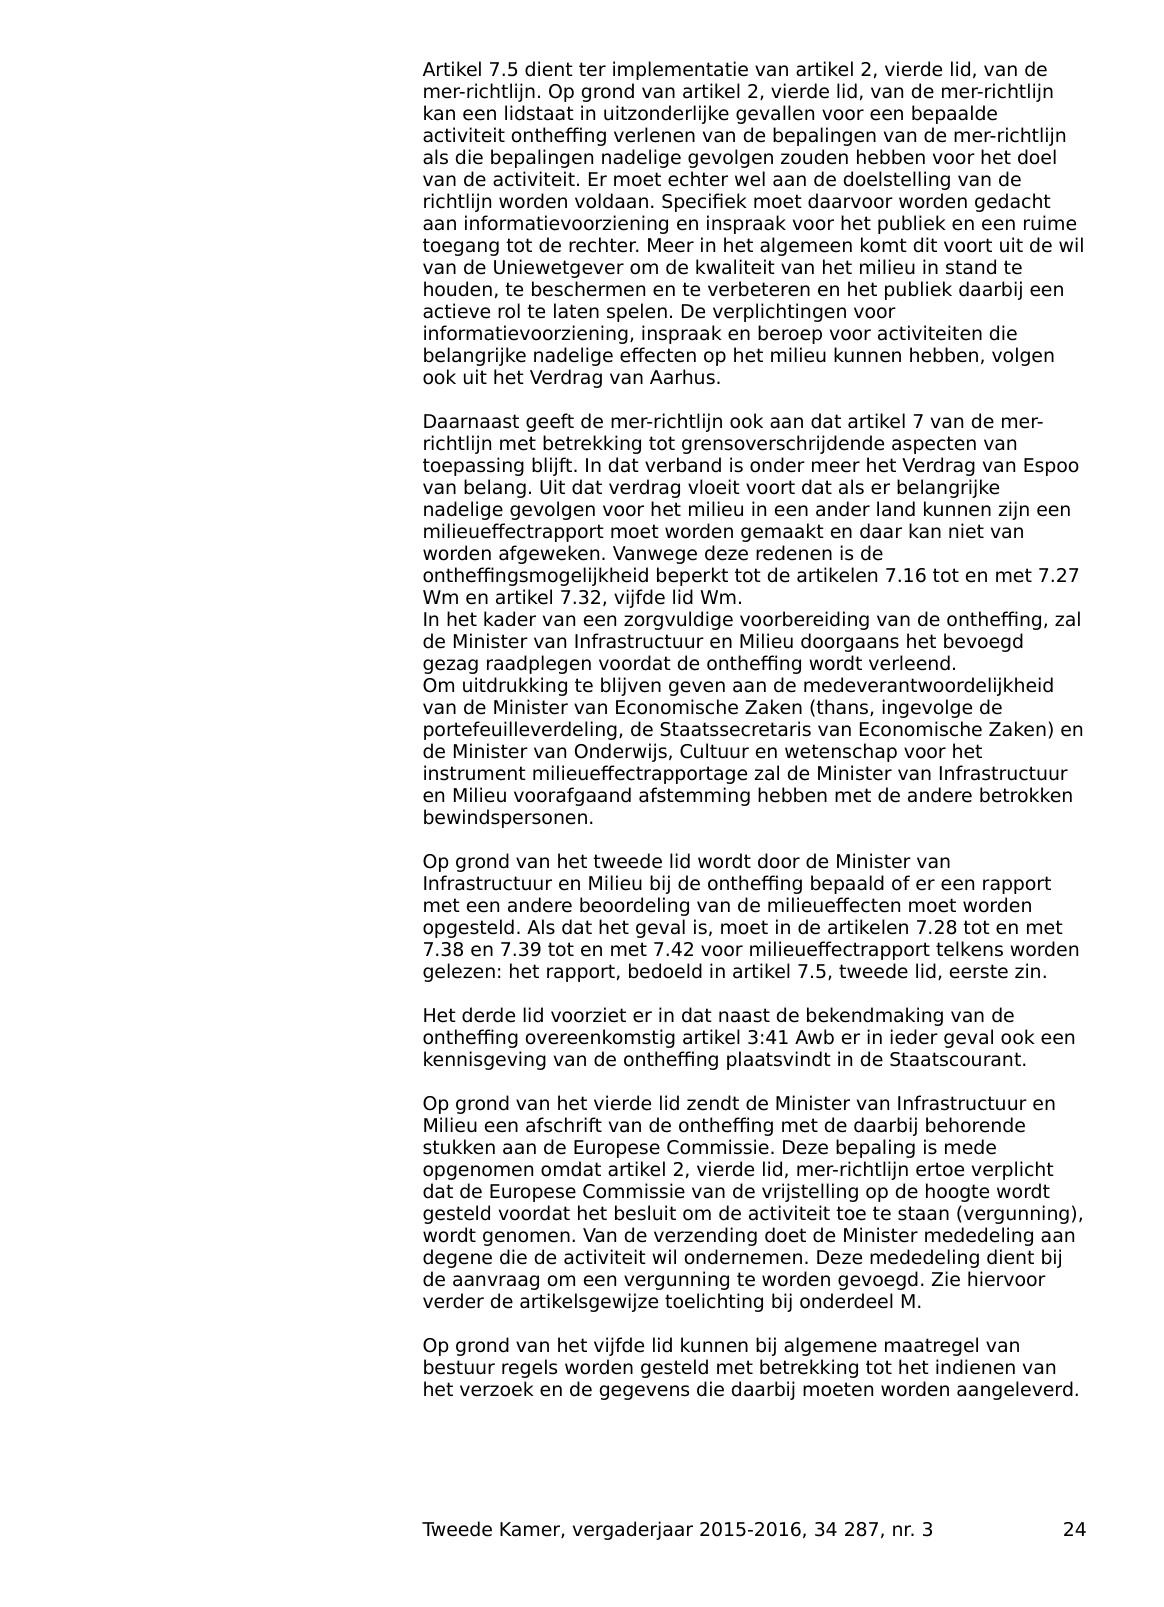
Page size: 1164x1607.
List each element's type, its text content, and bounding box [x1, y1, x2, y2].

text In het kader van een zorgvuldige voorbereiding van de ontheffing, zal de Minister van Infrastructuur en Milieu doorgaans het bevoegd gezag raadplegen voordat de ontheffing wordt verleend. [422, 609, 1087, 675]
text Op grond van het vijfde lid kunnen bij algemene maatregel van bestuur regels worden gesteld met betrekking tot het indienen van het verzoek en de gegevens die daarbij moeten worden aangeleverd. [422, 1335, 1087, 1401]
text Daarnaast geeft de mer-richtlijn ook aan dat artikel 7 van de mer-richtlijn met betrekking tot grensoverschrijdende aspecten van toepassing blijft. In dat verband is onder meer het Verdrag van Espoo van belang. Uit dat verdrag vloeit voort dat als er belangrijke nadelige gevolgen voor het milieu in een ander land kunnen zijn een milieueffectrapport moet worden gemaakt en daar kan niet van worden afgeweken. Vanwege deze redenen is de ontheffingsmogelijkheid beperkt tot de artikelen 7.16 tot en met 7.27 Wm en artikel 7.32, vijfde lid Wm. [422, 411, 1087, 609]
text Artikel 7.5 dient ter implementatie van artikel 2, vierde lid, van de mer-richtlijn. Op grond van artikel 2, vierde lid, van de mer-richtlijn kan een lidstaat in uitzonderlijke gevallen voor een bepaalde activiteit ontheffing verlenen van de bepalingen van de mer-richtlijn als die bepalingen nadelige gevolgen zouden hebben voor het doel van de activiteit. Er moet echter wel aan de doelstelling van de richtlijn worden voldaan. Specifiek moet daarvoor worden gedacht aan informatievoorziening en inspraak voor het publiek en een ruime toegang tot de rechter. Meer in het algemeen komt dit voort uit de wil van de Uniewetgever om de kwaliteit van het milieu in stand te houden, te beschermen en te verbeteren en het publiek daarbij een actieve rol te laten spelen. De verplichtingen voor informatievoorziening, inspraak en beroep voor activiteiten die belangrijke nadelige effecten op het milieu kunnen hebben, volgen ook uit het Verdrag van Aarhus. [422, 59, 1087, 389]
text Op grond van het vierde lid zendt de Minister van Infrastructuur en Milieu een afschrift van de ontheffing met de daarbij behorende stukken aan de Europese Commissie. Deze bepaling is mede opgenomen omdat artikel 2, vierde lid, mer-richtlijn ertoe verplicht dat de Europese Commissie van de vrijstelling op de hoogte wordt gesteld voordat het besluit om de activiteit toe te staan (vergunning), wordt genomen. Van de verzending doet de Minister mededeling aan degene die de activiteit wil ondernemen. Deze mededeling dient bij de aanvraag om een vergunning te worden gevoegd. Zie hiervoor verder de artikelsgewijze toelichting bij onderdeel M. [422, 1093, 1087, 1313]
text Op grond van het tweede lid wordt door de Minister van Infrastructuur en Milieu bij de ontheffing bepaald of er een rapport met een andere beoordeling van de milieueffecten moet worden opgesteld. Als dat het geval is, moet in de artikelen 7.28 tot en met 7.38 en 7.39 tot en met 7.42 voor milieueffectrapport telkens worden gelezen: het rapport, bedoeld in artikel 7.5, tweede lid, eerste zin. [422, 851, 1087, 983]
text Om uitdrukking te blijven geven aan de medeverantwoordelijkheid van de Minister van Economische Zaken (thans, ingevolge de portefeuilleverdeling, de Staatssecretaris van Economische Zaken) en de Minister van Onderwijs, Cultuur en wetenschap voor het instrument milieueffectrapportage zal de Minister van Infrastructuur en Milieu voorafgaand afstemming hebben met de andere betrokken bewindspersonen. [422, 675, 1087, 828]
text Het derde lid voorziet er in dat naast de bekendmaking van de ontheffing overeenkomstig artikel 3:41 Awb er in ieder geval ook een kennisgeving van de ontheffing plaatsvindt in de Staatscourant. [422, 1005, 1087, 1071]
